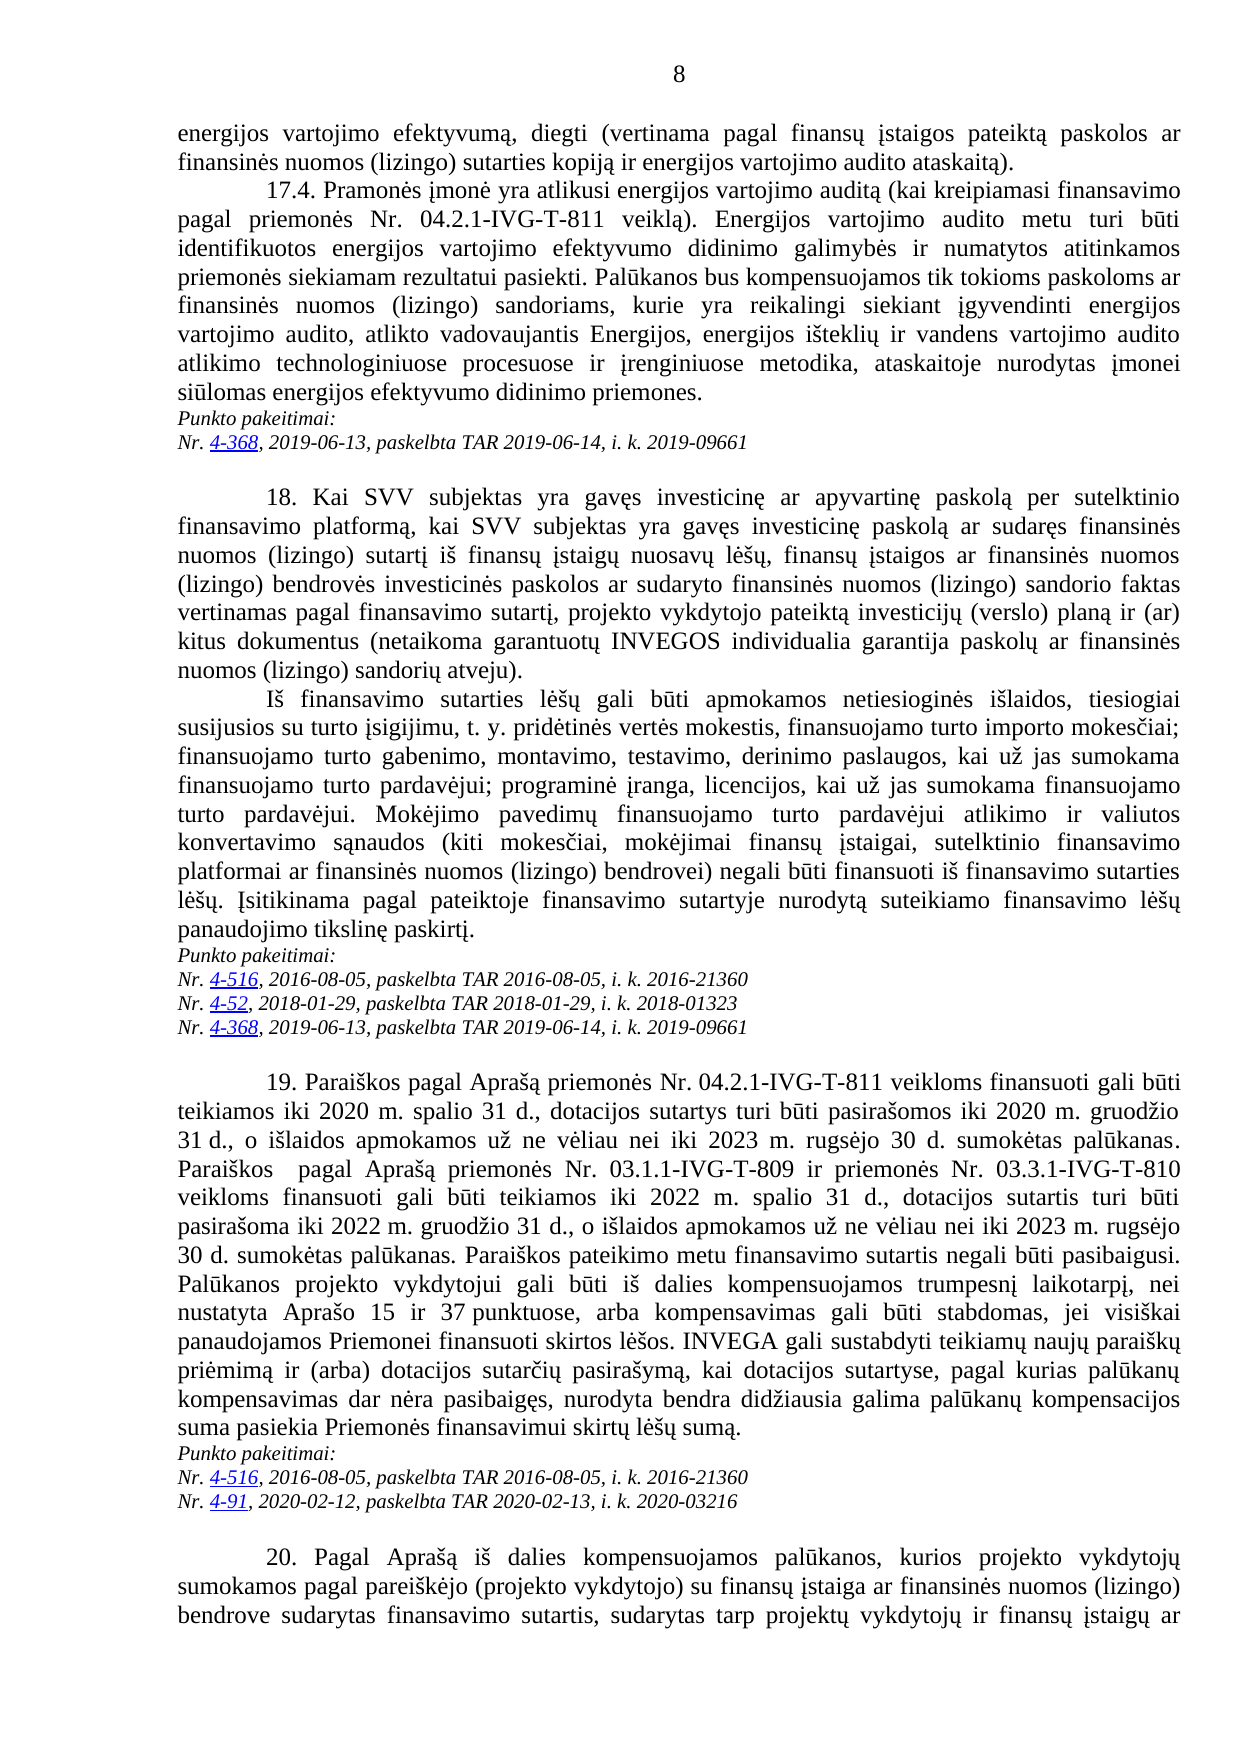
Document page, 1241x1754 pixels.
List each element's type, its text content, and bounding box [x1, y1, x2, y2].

text Nr. 4-368, 2019-06-13, paskelbta TAR 2019-06-14, i. k. 2019-09661 [177, 1015, 1181, 1039]
text Nr. 4-91, 2020-02-12, paskelbta TAR 2020-02-13, i. k. 2020-03216 [177, 1489, 1181, 1513]
text Iš finansavimo sutarties lėšų gali būti apmokamos netiesioginės išlaidos, tiesiogiai susijusios su turto įsigijimu, t. y. pridėtinės vertės mokestis, finansuojamo turto importo mokesčiai; finansuojamo turto gabenimo, montavimo, testavimo, derinimo paslaugos, kai už jas sumokama finansuojamo turto pardavėjui; programinė įranga, licencijos, kai už jas sumokama finansuojamo turto pardavėjui. Mokėjimo pavedimų finansuojamo turto pardavėjui atlikimo ir valiutos konvertavimo sąnaudos (kiti mokesčiai, mokėjimai finansų įstaigai, sutelktinio finansavimo platformai ar finansinės nuomos (lizingo) bendrovei) negali būti finansuoti iš finansavimo sutarties lėšų. Įsitikinama pagal pateiktoje finansavimo sutartyje nurodytą suteikiamo finansavimo lėšų panaudojimo tikslinę paskirtį. [177, 684, 1181, 942]
text Nr. 4-368, 2019-06-13, paskelbta TAR 2019-06-14, i. k. 2019-09661 [177, 430, 1181, 454]
text Punkto pakeitimai: [177, 942, 1181, 967]
text Nr. 4-52, 2018-01-29, paskelbta TAR 2018-01-29, i. k. 2018-01323 [177, 991, 1181, 1015]
text 17.4. Pramonės įmonė yra atlikusi energijos vartojimo auditą (kai kreipiamasi finansavimo pagal priemonės Nr. 04.2.1-IVG-T-811 veiklą). Energijos vartojimo audito metu turi būti identifikuotos energijos vartojimo efektyvumo didinimo galimybės ir numatytos atitinkamos priemonės siekiamam rezultatui pasiekti. Palūkanos bus kompensuojamos tik tokioms paskoloms ar finansinės nuomos (lizingo) sandoriams, kurie yra reikalingi siekiant įgyvendinti energijos vartojimo audito, atlikto vadovaujantis Energijos, energijos išteklių ir vandens vartojimo audito atlikimo technologiniuose procesuose ir įrenginiuose metodika, ataskaitoje nurodytas įmonei siūlomas energijos efektyvumo didinimo priemones. [177, 176, 1181, 406]
text Nr. 4-516, 2016-08-05, paskelbta TAR 2016-08-05, i. k. 2016-21360 [177, 1465, 1181, 1489]
text 19. Paraiškos pagal Aprašą priemonės Nr. 04.2.1-IVG-T-811 veikloms finansuoti gali būti teikiamos iki 2020 m. spalio 31 d., dotacijos sutartys turi būti pasirašomos iki 2020 m. gruodžio 31 d., o išlaidos apmokamos už ne vėliau nei iki 2023 m. rugsėjo 30 d. sumokėtas palūkanas. Paraiškos pagal Aprašą priemonės Nr. 03.1.1-IVG-T-809 ir priemonės Nr. 03.3.1-IVG-T-810 veikloms finansuoti gali būti teikiamos iki 2022 m. spalio 31 d., dotacijos sutartis turi būti pasirašoma iki 2022 m. gruodžio 31 d., o išlaidos apmokamos už ne vėliau nei iki 2023 m. rugsėjo 30 d. sumokėtas palūkanas. Paraiškos pateikimo metu finansavimo sutartis negali būti pasibaigusi. Palūkanos projekto vykdytojui gali būti iš dalies kompensuojamos trumpesnį laikotarpį, nei nustatyta Aprašo 15 ir 37 punktuose, arba kompensavimas gali būti stabdomas, jei visiškai panaudojamos Priemonei finansuoti skirtos lėšos. INVEGA gali sustabdyti teikiamų naujų paraiškų priėmimą ir (arba) dotacijos sutarčių pasirašymą, kai dotacijos sutartyse, pagal kurias palūkanų kompensavimas dar nėra pasibaigęs, nurodyta bendra didžiausia galima palūkanų kompensacijos suma pasiekia Priemonės finansavimui skirtų lėšų sumą. [177, 1067, 1181, 1441]
text Nr. 4-516, 2016-08-05, paskelbta TAR 2016-08-05, i. k. 2016-21360 [177, 967, 1181, 991]
text Punkto pakeitimai: [177, 1441, 1181, 1465]
text 18. Kai SVV subjektas yra gavęs investicinę ar apyvartinę paskolą per sutelktinio finansavimo platformą, kai SVV subjektas yra gavęs investicinę paskolą ar sudaręs finansinės nuomos (lizingo) sutartį iš finansų įstaigų nuosavų lėšų, finansų įstaigos ar finansinės nuomos (lizingo) bendrovės investicinės paskolos ar sudaryto finansinės nuomos (lizingo) sandorio faktas vertinamas pagal finansavimo sutartį, projekto vykdytojo pateiktą investicijų (verslo) planą ir (ar) kitus dokumentus (netaikoma garantuotų INVEGOS individualia garantija paskolų ar finansinės nuomos (lizingo) sandorių atveju). [177, 482, 1181, 684]
text energijos vartojimo efektyvumą, diegti (vertinama pagal finansų įstaigos pateiktą paskolos ar finansinės nuomos (lizingo) sutarties kopiją ir energijos vartojimo audito ataskaitą). [177, 118, 1181, 176]
text 20. Pagal Aprašą iš dalies kompensuojamos palūkanos, kurios projekto vykdytojų sumokamos pagal pareiškėjo (projekto vykdytojo) su finansų įstaiga ar finansinės nuomos (lizingo) bendrove sudarytas finansavimo sutartis, sudarytas tarp projektų vykdytojų ir finansų įstaigų ar [177, 1542, 1181, 1628]
text Punkto pakeitimai: [177, 406, 1181, 430]
